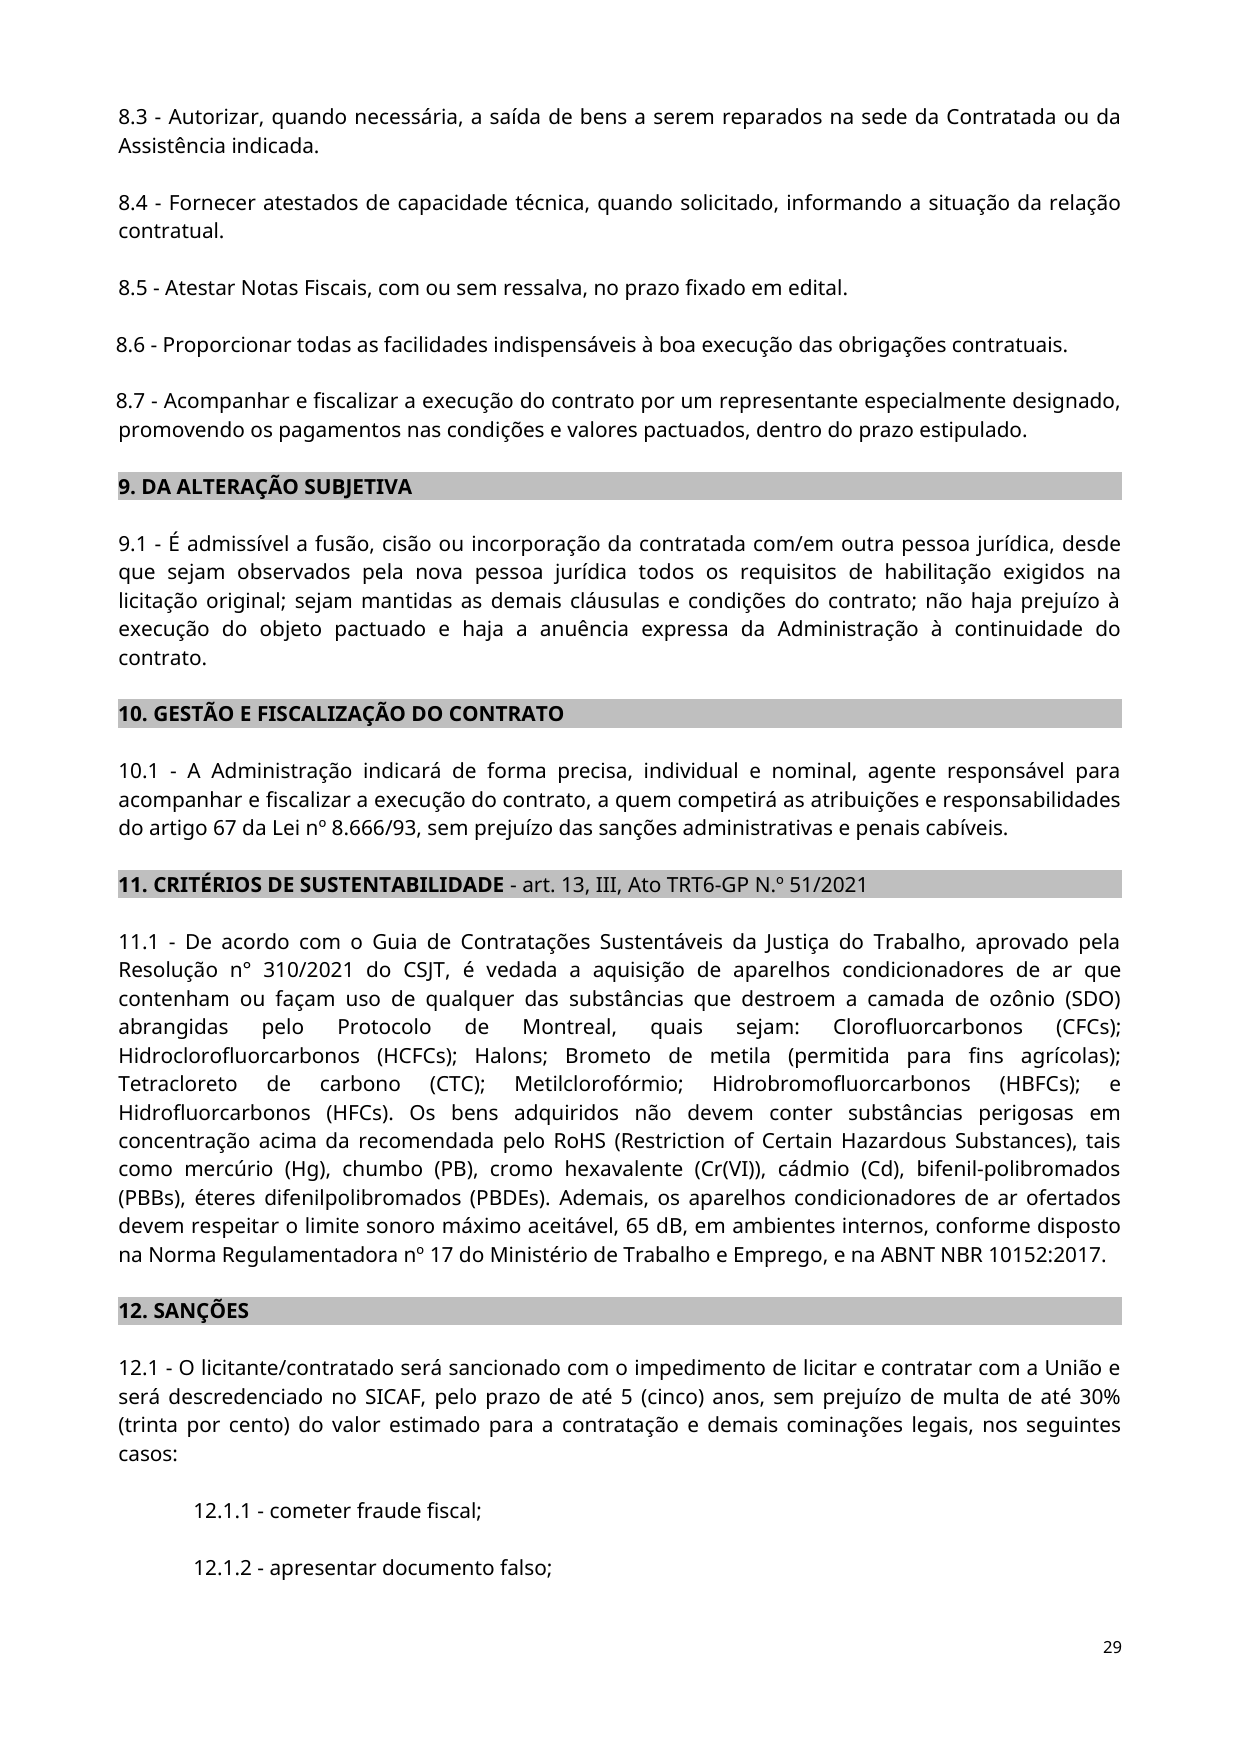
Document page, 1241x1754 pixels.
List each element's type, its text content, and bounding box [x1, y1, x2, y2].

text 8.6 - Proporcionar todas as facilidades indispensáveis à boa execução das obrigações contratuais. [116, 330, 1122, 358]
text 9. DA ALTERAÇÃO SUBJETIVA [118, 472, 1122, 500]
text 12. SANÇÕES [118, 1297, 1122, 1325]
text 11.1 - De acordo com o Guia de Contratações Sustentáveis da Justiça do Trabalho, aprovado pela Resolução n° 310/2021 do CSJT, é vedada a aquisição de aparelhos condicionadores de ar que contenham ou façam uso de qualquer das substâncias que destroem a camada de ozônio (SDO) abrangidas pelo Protocolo de Montreal, quais sejam: Clorofluorcarbonos (CFCs); Hidroclorofluorcarbonos (HCFCs); Halons; Brometo de metila (permitida para fins agrícolas); Tetracloreto de carbono (CTC); Metilclorofórmio; Hidrobromofluorcarbonos (HBFCs); e Hidrofluorcarbonos (HFCs). Os bens adquiridos não devem conter substâncias perigosas em concentração acima da recomendada pelo RoHS (Restriction of Certain Hazardous Substances), tais como mercúrio (Hg), chumbo (PB), cromo hexavalente (Cr(VI)), cádmio (Cd), bifenil-polibromados (PBBs), éteres difenilpolibromados (PBDEs). Ademais, os aparelhos condicionadores de ar ofertados devem respeitar o limite sonoro máximo aceitável, 65 dB, em ambientes internos, conforme disposto na Norma Regulamentadora nº 17 do Ministério de Trabalho e Emprego, e na ABNT NBR 10152:2017. [118, 927, 1122, 1268]
text 10.1 - A Administração indicará de forma precisa, individual e nominal, agente responsável para acompanhar e fiscalizar a execução do contrato, a quem competirá as atribuições e responsabilidades do artigo 67 da Lei nº 8.666/93, sem prejuízo das sanções administrativas e penais cabíveis. [118, 756, 1122, 842]
text 12.1 - O licitante/contratado será sancionado com o impedimento de licitar e contratar com a União e será descredenciado no SICAF, pelo prazo de até 5 (cinco) anos, sem prejuízo de multa de até 30% (trinta por cento) do valor estimado para a contratação e demais cominações legais, nos seguintes casos: [118, 1353, 1122, 1467]
text 9.1 - É admissível a fusão, cisão ou incorporação da contratada com/em outra pessoa jurídica, desde que sejam observados pela nova pessoa jurídica todos os requisitos de habilitação exigidos na licitação original; sejam mantidas as demais cláusulas e condições do contrato; não haja prejuízo à execução do objeto pactuado e haja a anuência expressa da Administração à continuidade do contrato. [118, 529, 1122, 671]
text 8.5 - Atestar Notas Fiscais, com ou sem ressalva, no prazo fixado em edital. [118, 273, 1122, 301]
text 12.1.2 - apresentar documento falso; [193, 1553, 1122, 1581]
text 8.7 - Acompanhar e fiscalizar a execução do contrato por um representante especialmente designado, promovendo os pagamentos nas condições e valores pactuados, dentro do prazo estipulado. [116, 387, 1122, 443]
text 8.4 - Fornecer atestados de capacidade técnica, quando solicitado, informando a situação da relação contratual. [118, 188, 1122, 244]
text 12.1.1 - cometer fraude fiscal; [193, 1496, 1122, 1524]
text 8.3 - Autorizar, quando necessária, a saída de bens a serem reparados na sede da Contratada ou da Assistência indicada. [118, 102, 1122, 159]
text 10. GESTÃO E FISCALIZAÇÃO DO CONTRATO [118, 699, 1122, 728]
text 11. CRITÉRIOS DE SUSTENTABILIDADE - art. 13, III, Ato TRT6-GP N.º 51/2021 [118, 870, 1122, 898]
